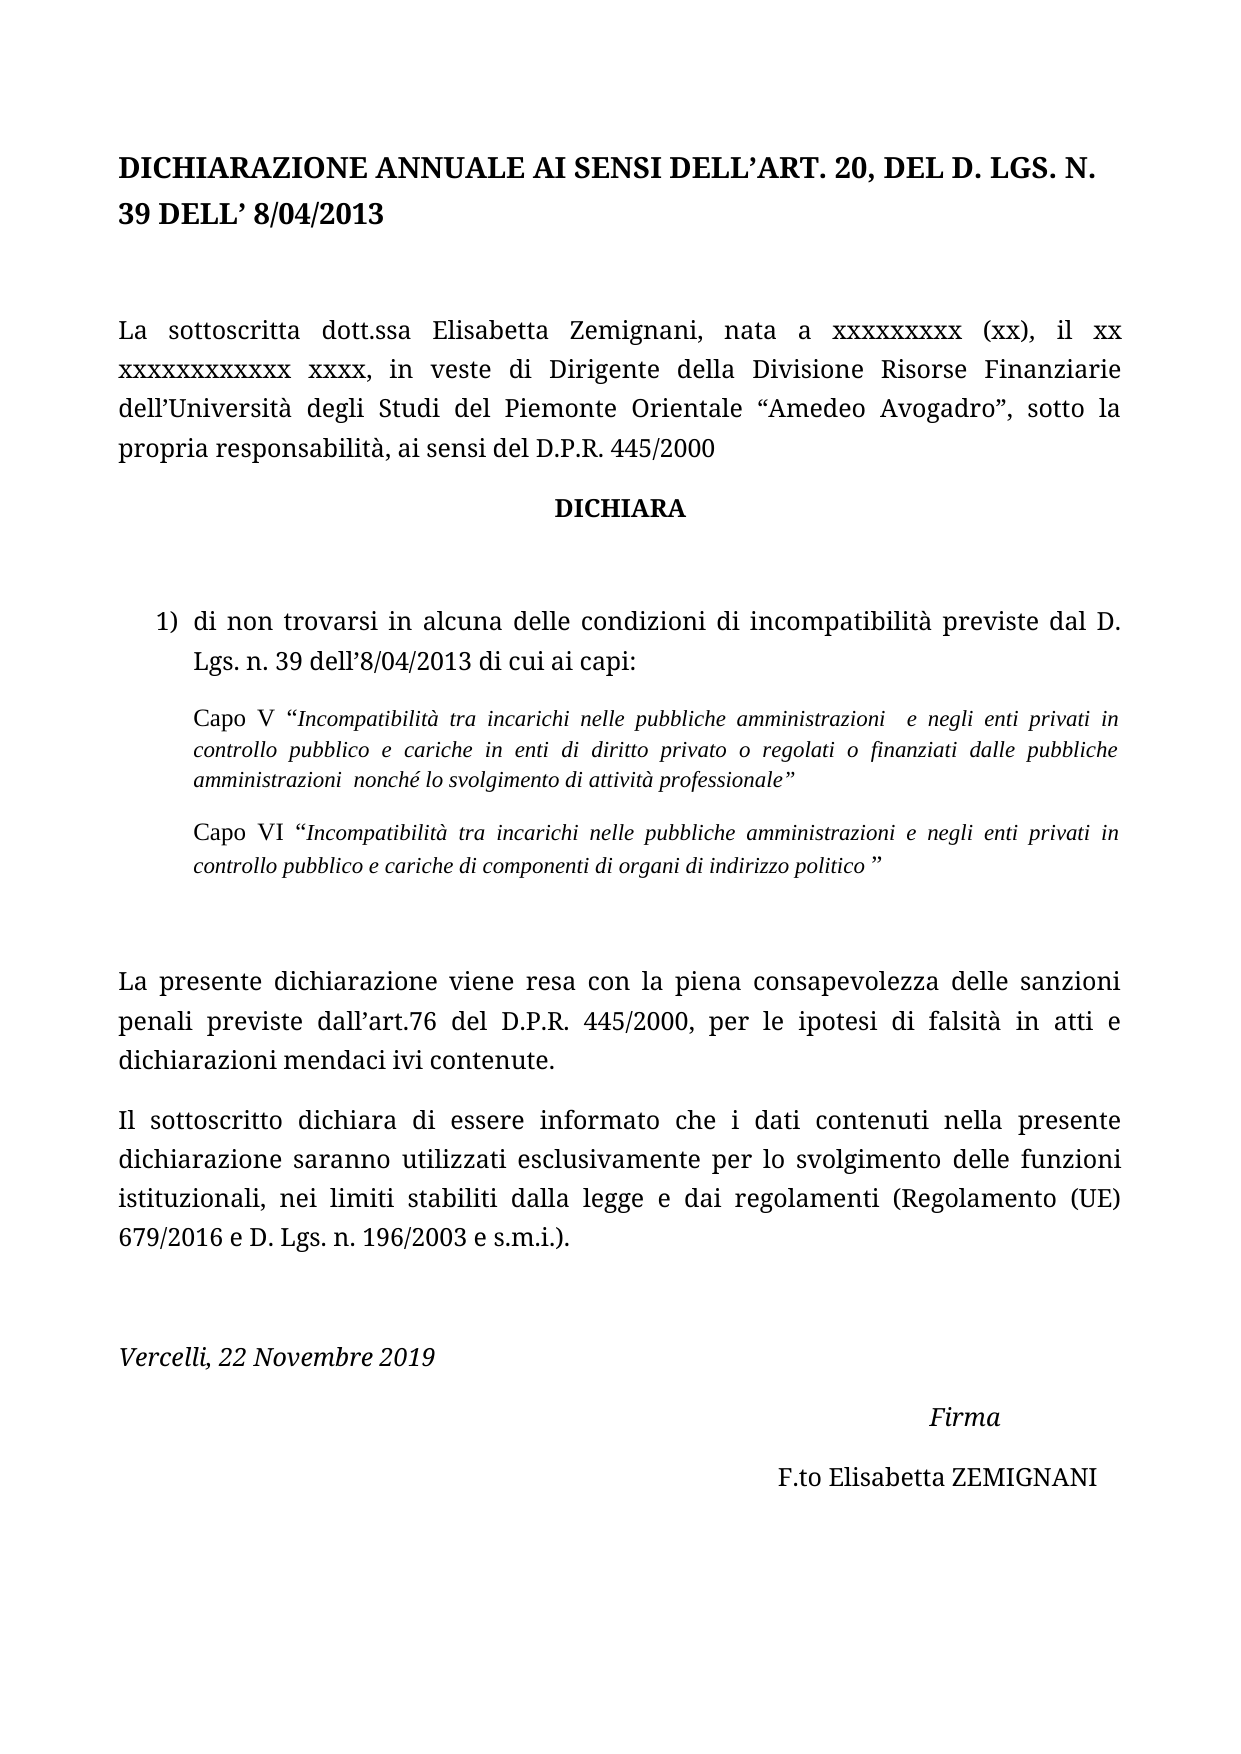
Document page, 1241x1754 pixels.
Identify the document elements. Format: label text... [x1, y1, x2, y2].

text La sottoscritta dott.ssa Elisabetta Zemignani, nata a xxxxxxxxx (xx), il xx xxxxxxxxxxxx xxxx, in veste di Dirigente della Divisione Risorse Finanziarie dell’Università degli Studi del Piemonte Orientale “Amedeo Avogadro”, sotto la propria responsabilità, ai sensi del D.P.R. 445/2000 [118, 313, 1122, 464]
text Vercelli, 22 Novembre 2019 [118, 1340, 1122, 1374]
text La presente dichiarazione viene resa con la piena consapevolezza delle sanzioni penali previste dall’art.76 del D.P.R. 445/2000, per le ipotesi di falsità in atti e dichiarazioni mendaci ivi contenute. [118, 964, 1122, 1076]
text Il sottoscritto dichiara di essere informato che i dati contenuti nella presente dichiarazione saranno utilizzati esclusivamente per lo svolgimento delle funzioni istituzionali, nei limiti stabiliti dalla legge e dai regolamenti (Regolamento (UE) 679/2016 e D. Lgs. n. 196/2003 e s.m.i.). [118, 1102, 1122, 1254]
text DICHIARA [118, 490, 1122, 524]
list di non trovarsi in alcuna delle condizioni di incompatibilità previste dal D. Lgs. n. 39 dell’8/04/2013 di cui ai capi: [156, 604, 1122, 677]
text Capo VI “Incompatibilità tra incarichi nelle pubbliche amministrazioni e negli enti privati in controllo pubblico e cariche di componenti di organi di indirizzo politico ” [193, 817, 1122, 879]
text Dichiarazione annuale ai sensi dell’art. 20, del D. Lgs. n. 39 dell’ 8/04/2013 [118, 148, 1122, 233]
text F.to Elisabetta ZEMIGNANI [708, 1460, 1122, 1494]
text Capo V “Incompatibilità tra incarichi nelle pubbliche amministrazioni e negli enti privati in controllo pubblico e cariche in enti di diritto privato o regolati o finanziati dalle pubbliche amministrazioni nonché lo svolgimento di attività professionale” [193, 703, 1122, 792]
text Firma [118, 1400, 1122, 1434]
